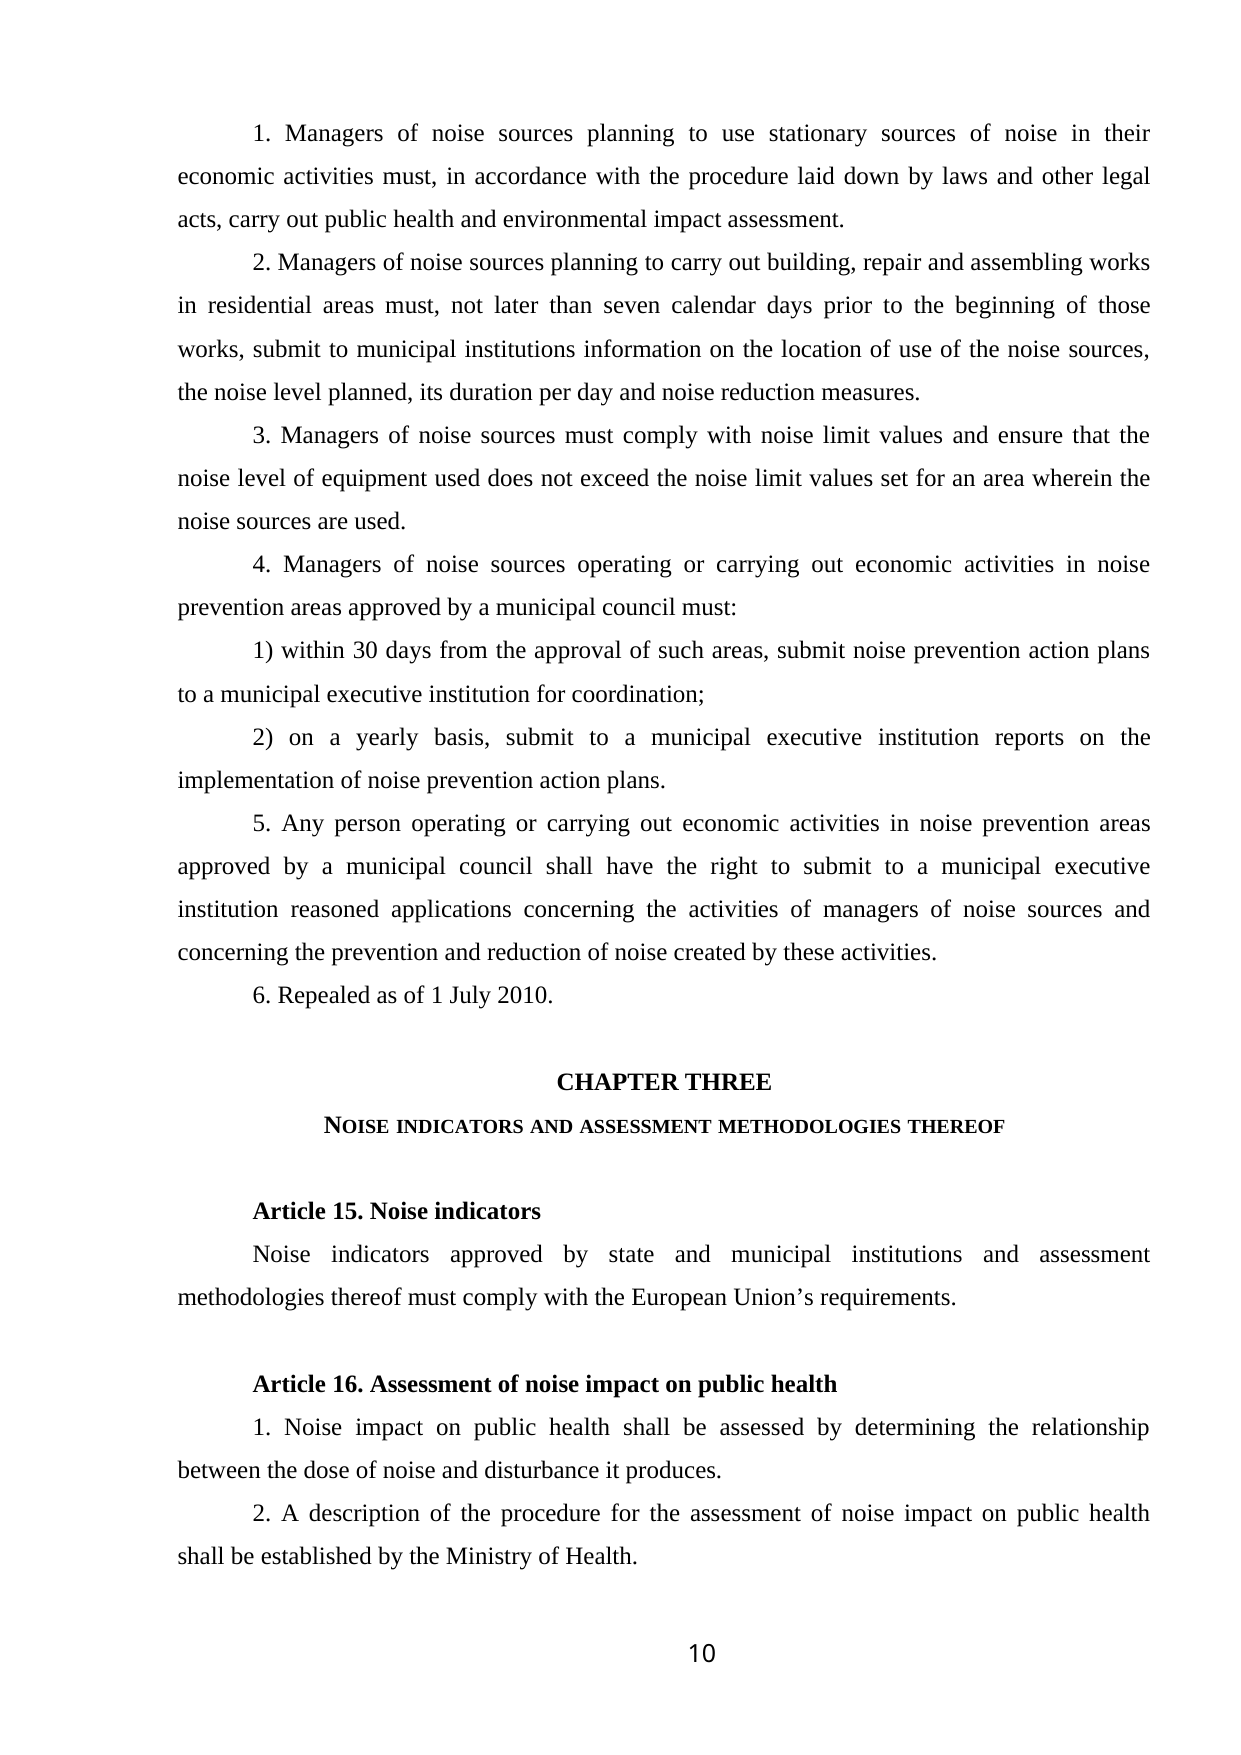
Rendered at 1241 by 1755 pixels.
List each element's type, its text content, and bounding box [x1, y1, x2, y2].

text 1. Managers of noise sources planning to use stationary sources of noise in their economic activities must, in accordance with the procedure laid down by laws and other legal acts, carry out public health and environmental impact assessment. [177, 118, 1152, 233]
text 4. Managers of noise sources operating or carrying out economic activities in noise prevention areas approved by a municipal council must: [177, 549, 1152, 621]
text 5. Any person operating or carrying out economic activities in noise prevention areas approved by a municipal council shall have the right to submit to a municipal executive institution reasoned applications concerning the activities of managers of noise sources and concerning the prevention and reduction of noise created by these activities. [177, 808, 1152, 966]
text 1) within 30 days from the approval of such areas, submit noise prevention action plans to a municipal executive institution for coordination; [177, 636, 1152, 707]
text Article 16. Assessment of noise impact on public health [177, 1369, 1152, 1397]
text 6. Repealed as of 1 July 2010. [177, 981, 1152, 1009]
text 3. Managers of noise sources must comply with noise limit values and ensure that the noise level of equipment used does not exceed the noise limit values set for an area wherein the noise sources are used. [177, 420, 1152, 535]
text 2. A description of the procedure for the assessment of noise impact on public health shall be established by the Ministry of Health. [177, 1498, 1152, 1570]
text Noise indicators approved by state and municipal institutions and assessment methodologies thereof must comply with the European Union’s requirements. [177, 1239, 1152, 1311]
text Article 15. Noise indicators [177, 1196, 1152, 1225]
text Noise indicators and assessment methodologies thereof [177, 1110, 1152, 1139]
text 2) on a yearly basis, submit to a municipal executive institution reports on the implementation of noise prevention action plans. [177, 722, 1152, 794]
text CHAPTER THREE [177, 1067, 1152, 1096]
text 2. Managers of noise sources planning to carry out building, repair and assembling works in residential areas must, not later than seven calendar days prior to the beginning of those works, submit to municipal institutions information on the location of use of the noise sources, the noise level planned, its duration per day and noise reduction measures. [177, 247, 1152, 406]
text 1. Noise impact on public health shall be assessed by determining the relationship between the dose of noise and disturbance it produces. [177, 1412, 1152, 1484]
